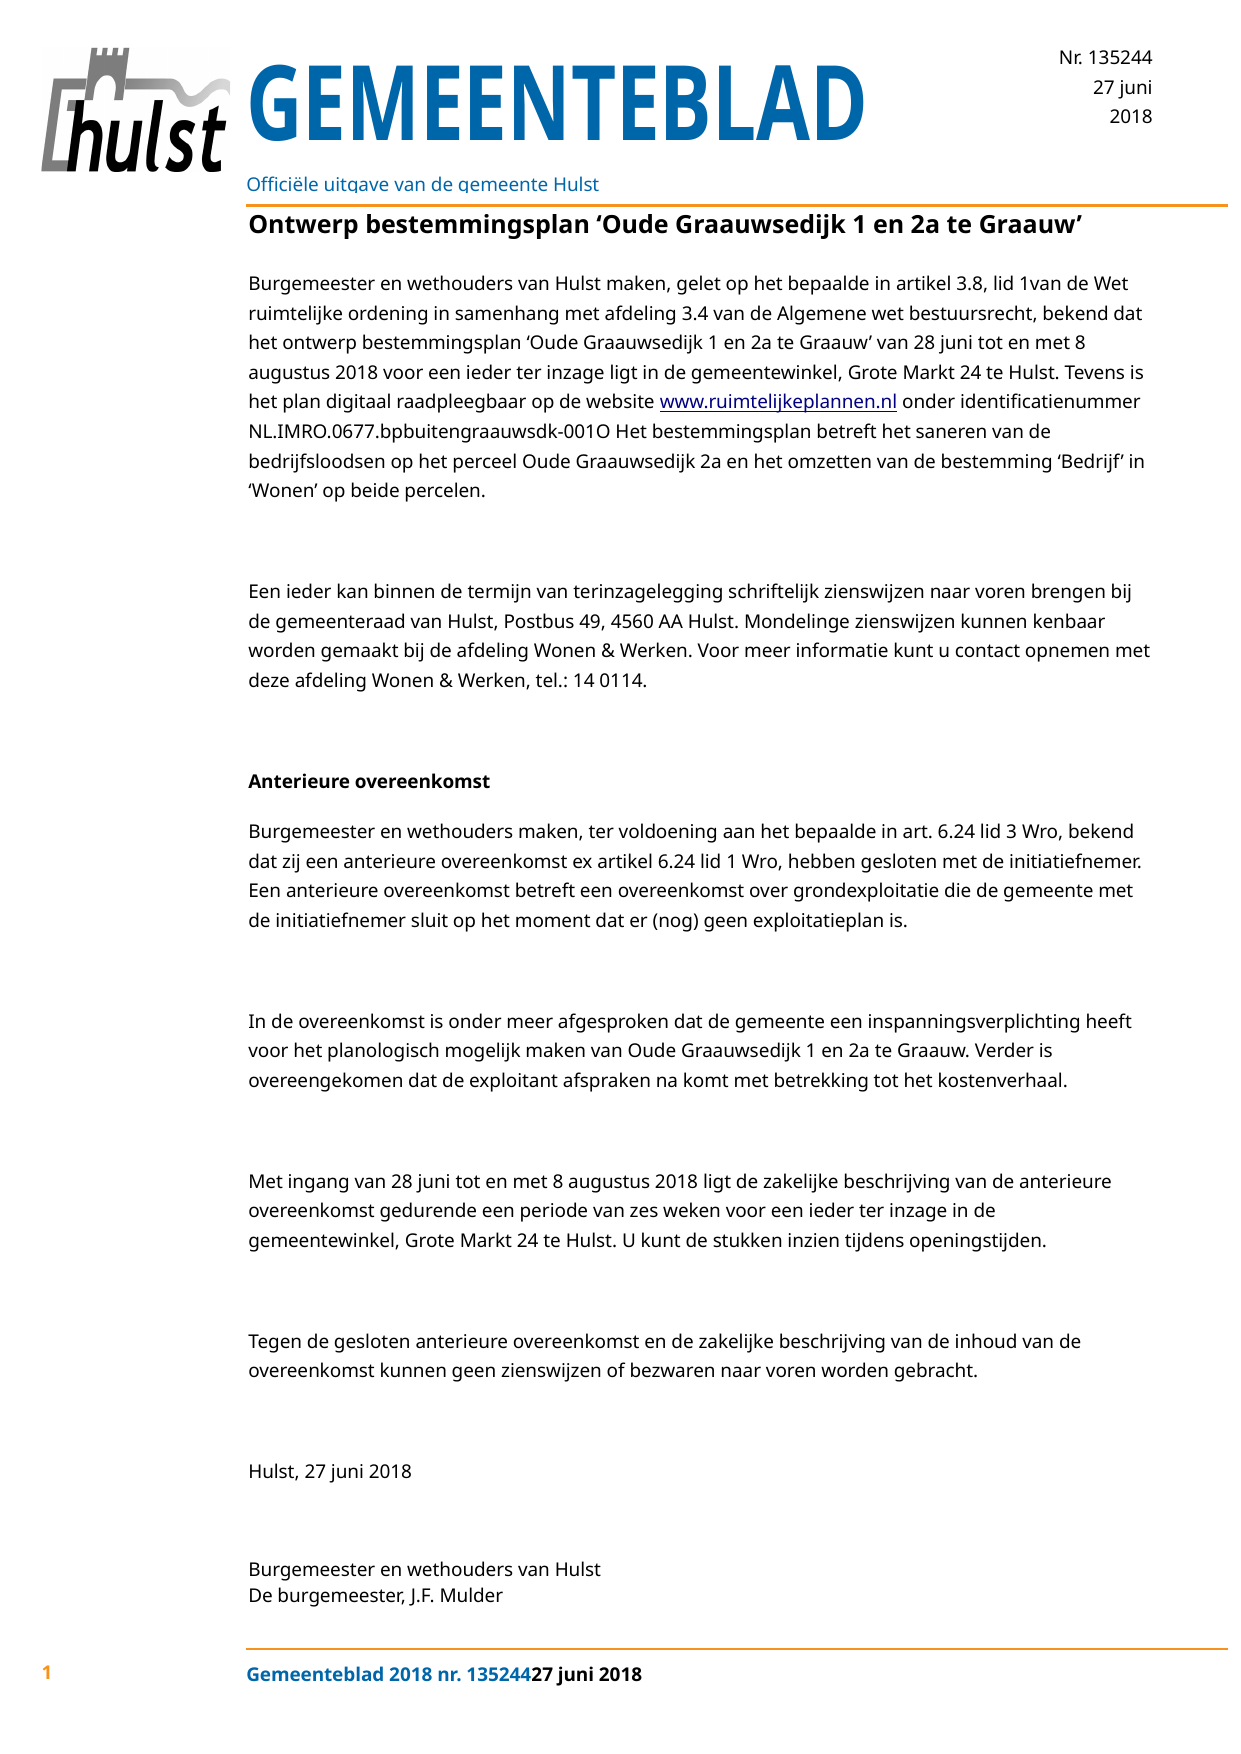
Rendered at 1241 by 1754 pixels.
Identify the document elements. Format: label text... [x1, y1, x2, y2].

text Burgemeester en wethouders van Hulst [248, 1556, 1152, 1582]
text Burgemeester en wethouders maken, ter voldoening aan het bepaalde in art. 6.24 lid 3 Wro, bekend dat zij een anterieure overeenkomst ex artikel 6.24 lid 1 Wro, hebben gesloten met de initiatiefnemer. Een anterieure overeenkomst betreft een overeenkomst over grondexploitatie die de gemeente met de initiatiefnemer sluit op het moment dat er (nog) geen exploitatieplan is. [248, 818, 1152, 933]
text In de overeenkomst is onder meer afgesproken dat de gemeente een inspanningsverplichting heeft voor het planologisch mogelijk maken van Oude Graauwsedijk 1 en 2a te Graauw. Verder is overeengekomen dat de exploitant afspraken na komt met betrekking tot het kostenverhaal. [248, 1008, 1152, 1093]
text Tegen de gesloten anterieure overeenkomst en de zakelijke beschrijving van de inhoud van de overeenkomst kunnen geen zienswijzen of bezwaren naar voren worden gebracht. [248, 1328, 1152, 1383]
picture [41, 47, 231, 172]
text Anterieure overeenkomst [248, 768, 1152, 793]
text Burgemeester en wethouders van Hulst maken, gelet op het bepaalde in artikel 3.8, lid 1van de Wet ruimtelijke ordening in samenhang met afdeling 3.4 van de Algemene wet bestuursrecht, bekend dat het ontwerp bestemmingsplan ‘Oude Graauwsedijk 1 en 2a te Graauw’ van 28 juni tot en met 8 augustus 2018 voor een ieder ter inzage ligt in de gemeentewinkel, Grote Markt 24 te Hulst. Tevens is het plan digitaal raadpleegbaar op de website www.ruimtelijkeplannen.nl onder identificatienummer NL.IMRO.0677.bpbuitengraauwsdk-001O Het bestemmingsplan betreft het saneren van de bedrijfsloodsen op het perceel Oude Graauwsedijk 2a en het omzetten van de bestemming ‘Bedrijf’ in ‘Wonen’ op beide percelen. [248, 270, 1152, 503]
text Ontwerp bestemmingsplan ‘Oude Graauwsedijk 1 en 2a te Graauw’ [248, 207, 1152, 241]
text Een ieder kan binnen de termijn van terinzagelegging schriftelijk zienswijzen naar voren brengen bij de gemeenteraad van Hulst, Postbus 49, 4560 AA Hulst. Mondelinge zienswijzen kunnen kenbaar worden gemaakt bij de afdeling Wonen & Werken. Voor meer informatie kunt u contact opnemen met deze afdeling Wonen & Werken, tel.: 14 0114. [248, 578, 1152, 693]
text Met ingang van 28 juni tot en met 8 augustus 2018 ligt de zakelijke beschrijving van de anterieure overeenkomst gedurende een periode van zes weken voor een ieder ter inzage in de gemeentewinkel, Grote Markt 24 te Hulst. U kunt de stukken inzien tijdens openingstijden. [248, 1168, 1152, 1253]
text De burgemeester, J.F. Mulder [248, 1582, 1152, 1608]
text Hulst, 27 juni 2018 [248, 1458, 1152, 1484]
